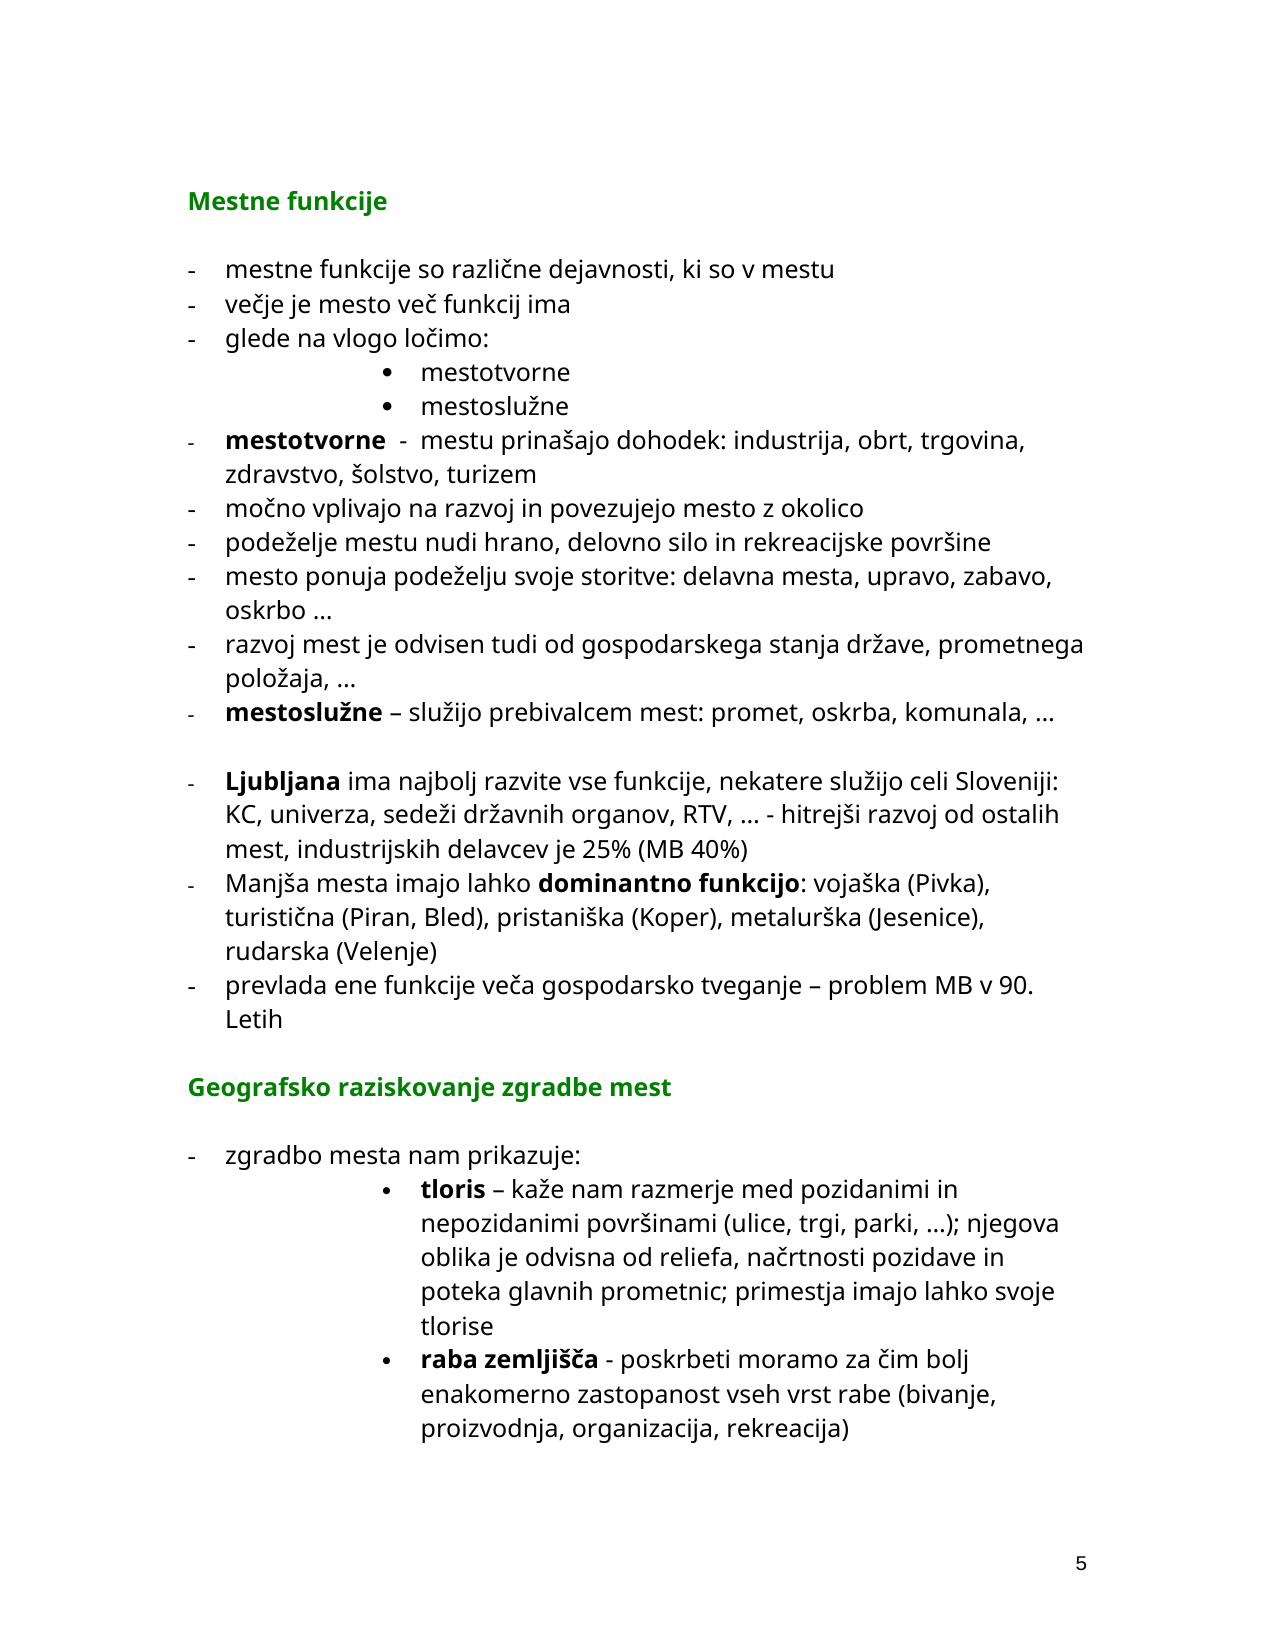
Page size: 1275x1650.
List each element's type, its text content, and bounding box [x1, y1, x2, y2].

list mestoslužne – služijo prebivalcem mest: promet, oskrba, komunala, … [187, 695, 1087, 729]
list podeželje mestu nudi hrano, delovno silo in rekreacijske površine [187, 525, 1087, 559]
list mestoslužne [383, 388, 1087, 422]
list raba zemljišča - poskrbeti moramo za čim bolj enakomerno zastopanost vseh vrst rabe (bivanje, proizvodnja, organizacija, rekreacija) [383, 1342, 1087, 1444]
list glede na vlogo ločimo: [187, 320, 1087, 354]
list Ljubljana ima najbolj razvite vse funkcije, nekatere služijo celi Sloveniji: KC, univerza, sedeži državnih organov, RTV, … - hitrejši razvoj od ostalih mest, industrijskih delavcev je 25% (MB 40%) [187, 763, 1087, 865]
list mestotvorne [383, 354, 1087, 388]
list razvoj mest je odvisen tudi od gospodarskega stanja države, prometnega položaja, … [187, 627, 1087, 695]
list močno vplivajo na razvoj in povezujejo mesto z okolico [187, 491, 1087, 525]
list Manjša mesta imajo lahko dominantno funkcijo: vojaška (Pivka), turistična (Piran, Bled), pristaniška (Koper), metalurška (Jesenice), rudarska (Velenje) [187, 865, 1087, 967]
list večje je mesto več funkcij ima [187, 286, 1087, 320]
list tloris – kaže nam razmerje med pozidanimi in nepozidanimi površinami (ulice, trgi, parki, …); njegova oblika je odvisna od reliefa, načrtnosti pozidave in poteka glavnih prometnic; primestja imajo lahko svoje tlorise [383, 1172, 1087, 1342]
list prevlada ene funkcije veča gospodarsko tveganje – problem MB v 90. Letih [187, 967, 1087, 1036]
subtitle Geografsko raziskovanje zgradbe mest [187, 1070, 1087, 1104]
list mestne funkcije so različne dejavnosti, ki so v mestu [187, 252, 1087, 286]
list mestotvorne - mestu prinašajo dohodek: industrija, obrt, trgovina, zdravstvo, šolstvo, turizem [187, 422, 1087, 491]
list mesto ponuja podeželju svoje storitve: delavna mesta, upravo, zabavo, oskrbo … [187, 559, 1087, 627]
subtitle Mestne funkcije [187, 184, 1087, 218]
list zgradbo mesta nam prikazuje: [187, 1138, 1087, 1172]
